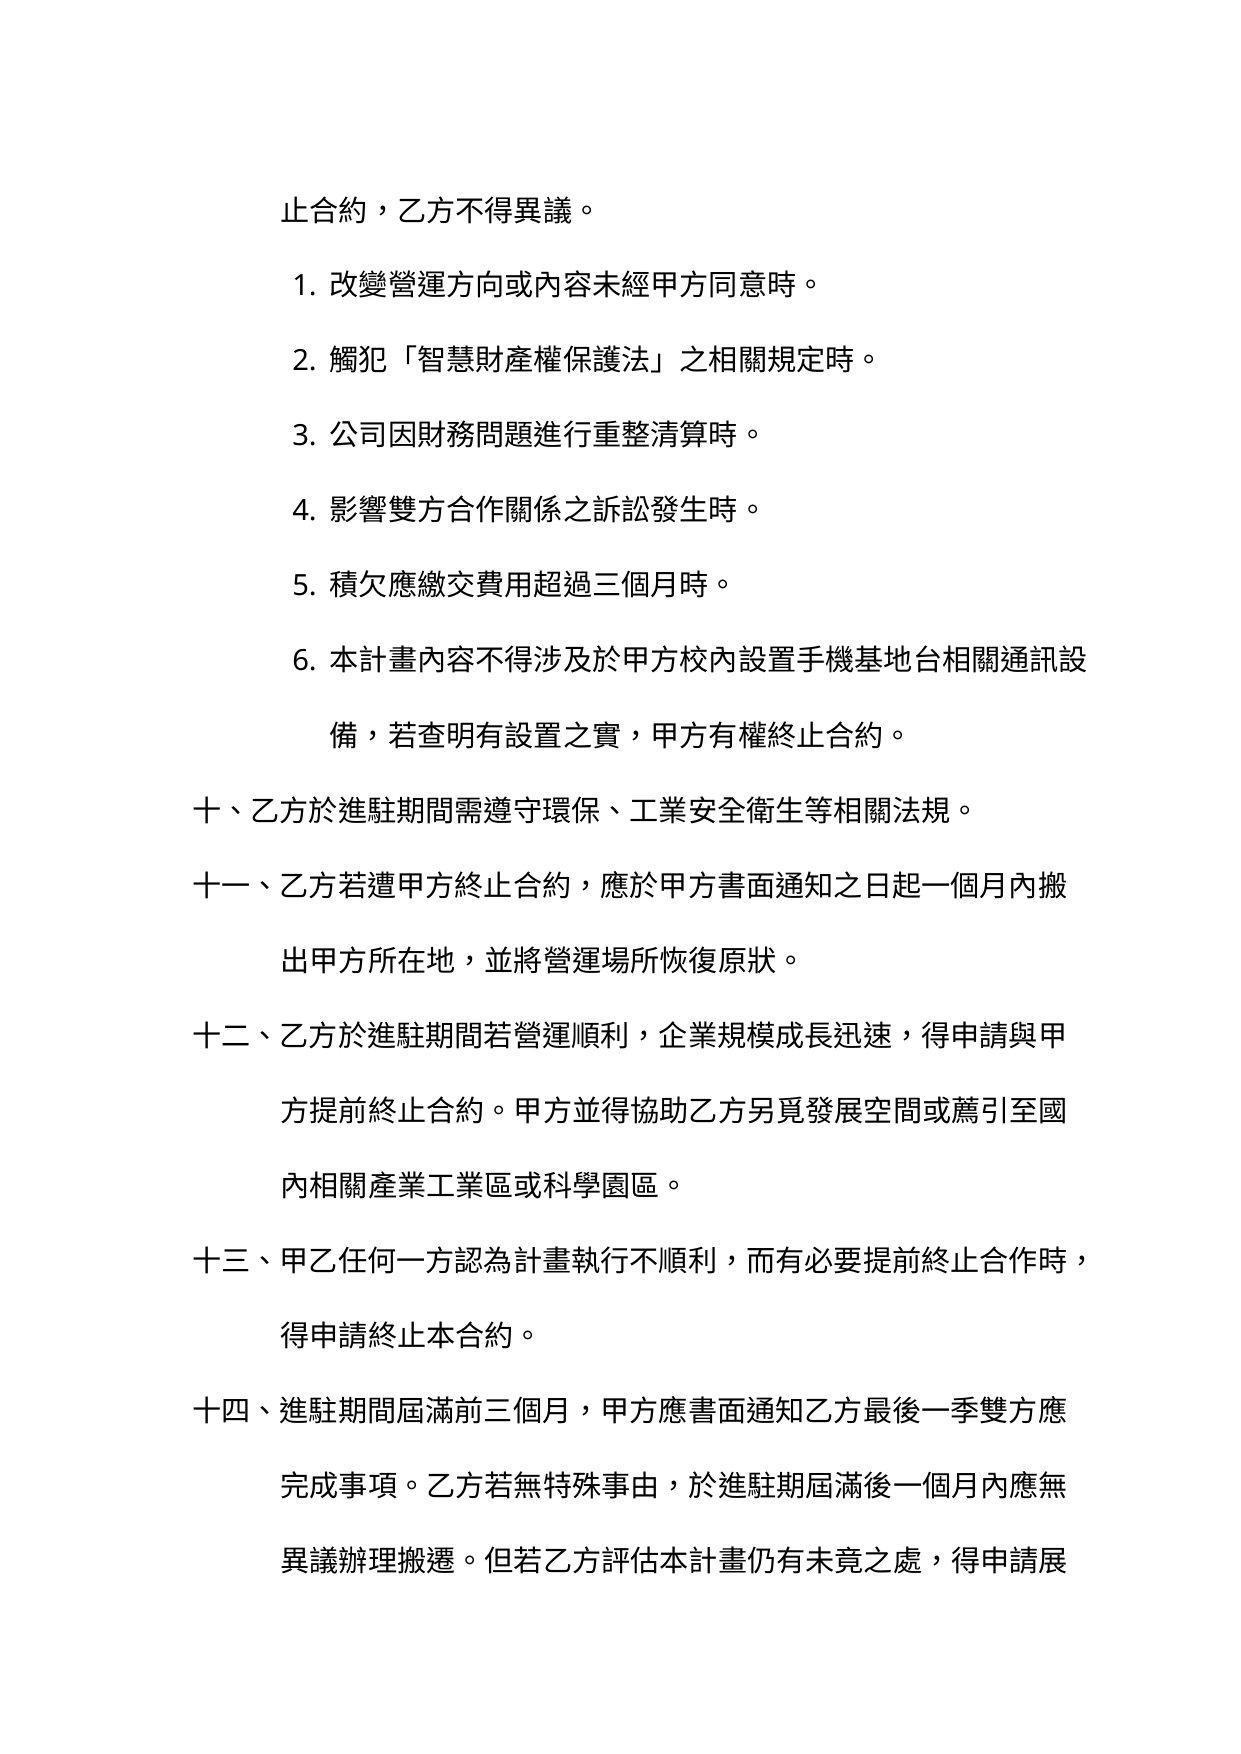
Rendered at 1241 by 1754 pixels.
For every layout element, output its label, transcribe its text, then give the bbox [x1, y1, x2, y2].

list 改變營運方向或內容未經甲方同意時。 [292, 239, 1093, 314]
list 公司因財務問題進行重整清算時。 [292, 389, 1093, 464]
list 積欠應繳交費用超過三個月時。 [292, 539, 1093, 614]
text 止合約，乙方不得異議。 [192, 164, 1093, 239]
list 觸犯「智慧財產權保護法」之相關規定時。 [292, 314, 1093, 389]
text 十三、甲乙任何一方認為計畫執行不順利，而有必要提前終止合作時，得申請終止本合約。 [192, 1214, 1093, 1364]
text 十二、乙方於進駐期間若營運順利，企業規模成長迅速，得申請與甲方提前終止合約。甲方並得協助乙方另覓發展空間或薦引至國內相關產業工業區或科學園區。 [192, 989, 1093, 1214]
list 本計畫內容不得涉及於甲方校內設置手機基地台相關通訊設備，若查明有設置之實，甲方有權終止合約。 [292, 614, 1093, 764]
text 十四、進駐期間屆滿前三個月，甲方應書面通知乙方最後一季雙方應完成事項。乙方若無特殊事由，於進駐期屆滿後一個月內應無異議辦理搬遷。但若乙方評估本計畫仍有未竟之處，得申請展 [192, 1364, 1093, 1589]
text 十、乙方於進駐期間需遵守環保、工業安全衛生等相關法規。 [192, 764, 1093, 839]
list 影響雙方合作關係之訴訟發生時。 [292, 464, 1093, 539]
text 十一、乙方若遭甲方終止合約，應於甲方書面通知之日起一個月內搬出甲方所在地，並將營運場所恢復原狀。 [192, 839, 1093, 989]
